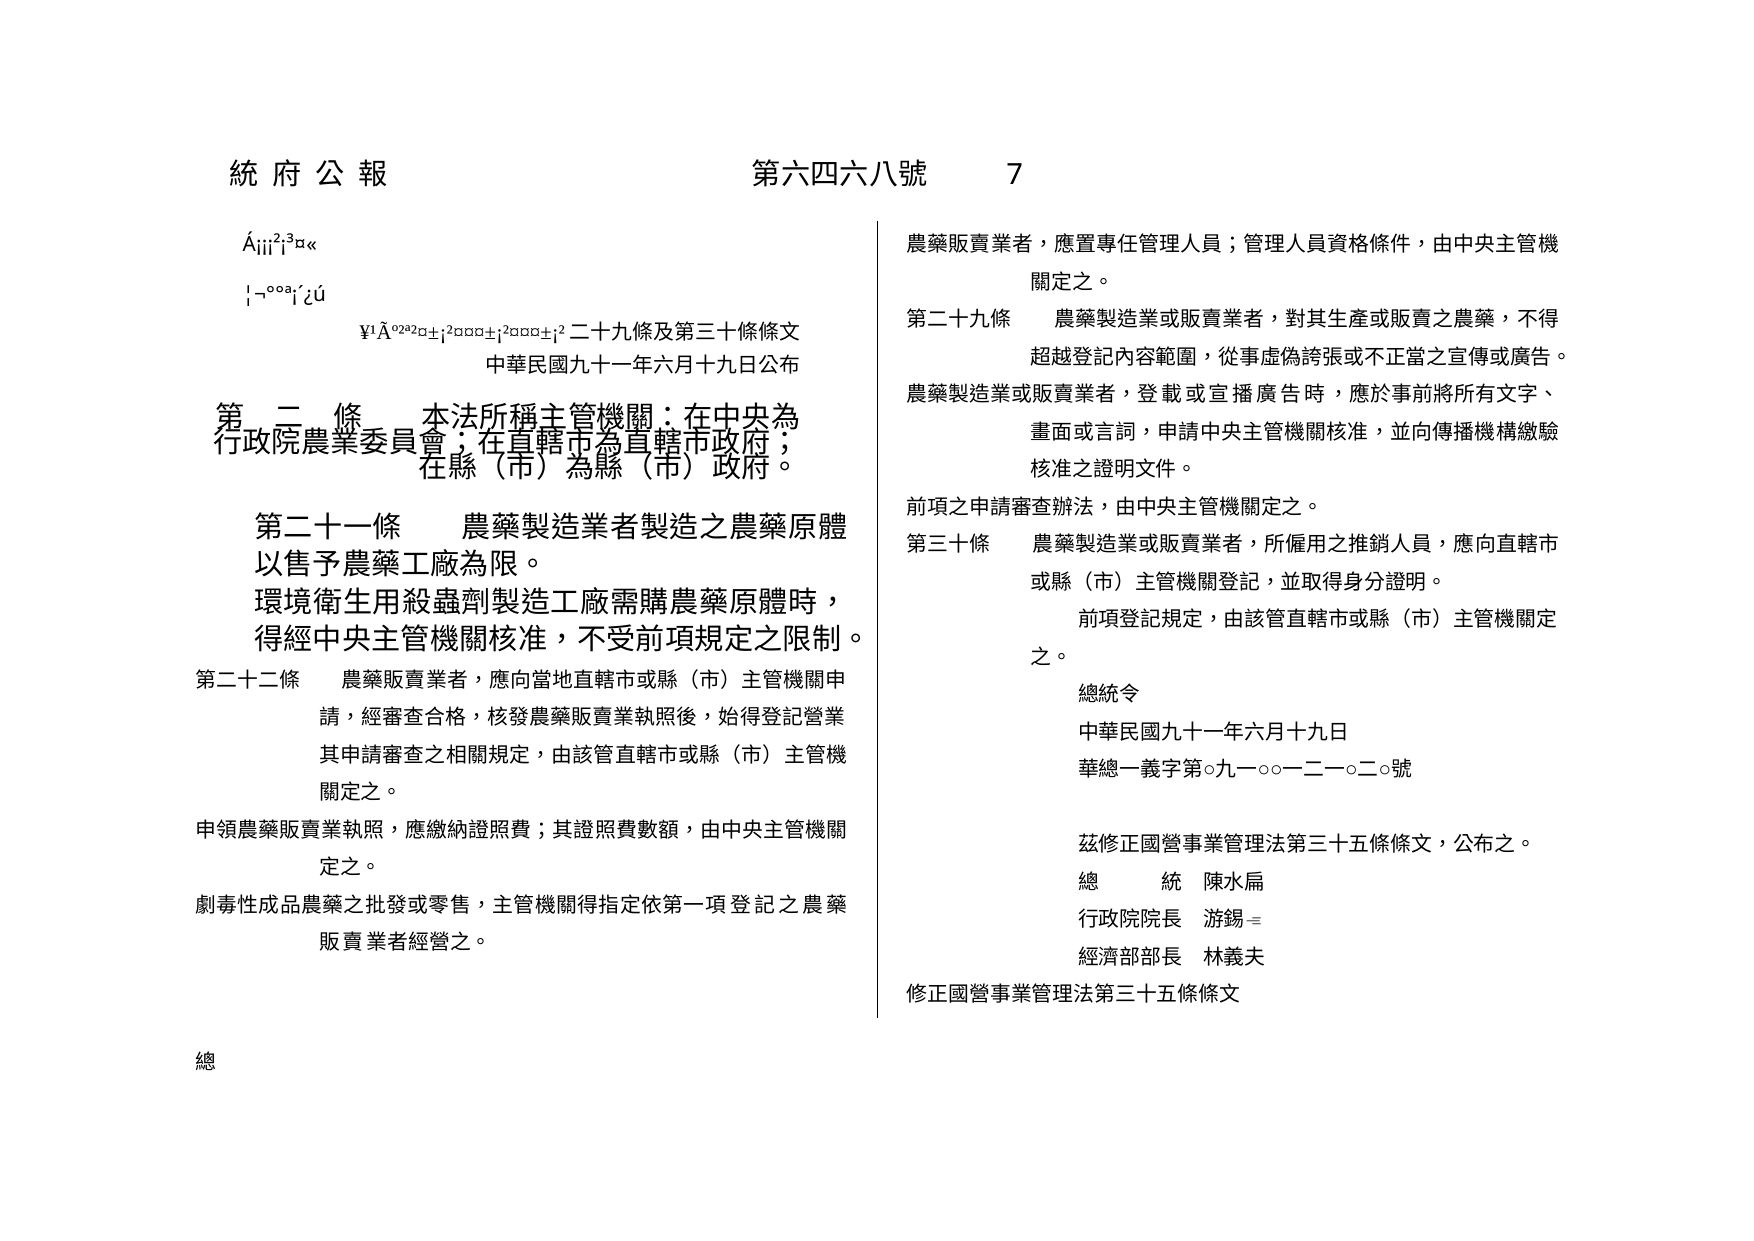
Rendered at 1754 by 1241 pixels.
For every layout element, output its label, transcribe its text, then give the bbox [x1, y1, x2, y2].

text 農藥販賣業者，應置專任管理人員；管理人員資格條件，由中央主管機關定之。 [907, 222, 1559, 297]
text 中華民國九十一年六月十九日 [1031, 709, 1559, 747]
text 第二十一條 農藥製造業者製造之農藥原體，以售予農藥工廠為限。 [254, 507, 847, 582]
text 第二十二條 農藥販賣業者，應向當地直轄市或縣（市）主管機關申請，經審查合格，核發農藥販賣業執照後，始得登記營業；其申請審查之相關規定，由該管直轄市或縣（市）主管機關定之。 [195, 657, 847, 807]
text 華總一義字第○九一○○一二一○二○號 [1031, 747, 1559, 784]
text 農藥製造業或販賣業者，登載或宣播廣告時，應於事前將所有文字、畫面或言詞，申請中央主管機關核准，並向傳播機構繳驗核准之證明文件。 [907, 372, 1559, 484]
text 中華民國九十一年六月十九日公布 [195, 353, 800, 378]
text ­¥¹Ãº²ª²¤±¡²¤¤¤±¡²¤¤¤±¡²二十九條及第三十條條文 [195, 319, 800, 344]
text 修正國營事業管理法第三十五條條文 [907, 972, 1559, 1009]
text 茲修正國營事業管理法第三十五條條文，公布之。 [1031, 822, 1559, 859]
text Á¡¡¡²¡³¤« [195, 222, 847, 259]
text 第 二 條 本法所稱主管機關：在中央為行政院農業委員會；在直轄市為直轄市政府；在縣（市）為縣（市）政府。 [195, 407, 800, 482]
text 總 統 陳水扁 [1031, 859, 1559, 897]
text 經濟部部長 林義夫 [1031, 934, 1559, 972]
text 第三十條 農藥製造業或販賣業者，所僱用之推銷人員，應向直轄市或縣（市）主管機關登記，並取得身分證明。 [907, 522, 1559, 597]
text 總統令 [1031, 672, 1559, 709]
text 第二十九條 農藥製造業或販賣業者，對其生產或販賣之農藥，不得超越登記內容範圍，從事虛偽誇張或不正當之宣傳或廣告。 [907, 297, 1559, 372]
text 環境衛生用殺蟲劑製造工廠需購農藥原體時，得經中央主管機關核准，不受前項規定之限制。 [254, 582, 847, 657]
text 前項之申請審查辦法，由中央主管機關定之。 [907, 484, 1559, 522]
text ¦¬°°ª¡´¿ú [195, 272, 847, 309]
text 申領農藥販賣業執照，應繳納證照費；其證照費數額，由中央主管機關定之。 [195, 807, 847, 882]
text 劇毒性成品農藥之批發或零售，主管機關得指定依第一項登記之農藥販賣業者經營之。 [195, 882, 847, 957]
text 行政院院長 游錫 [1031, 897, 1559, 934]
text 前項登記規定，由該管直轄市或縣（市）主管機關定之。 [1031, 597, 1559, 672]
